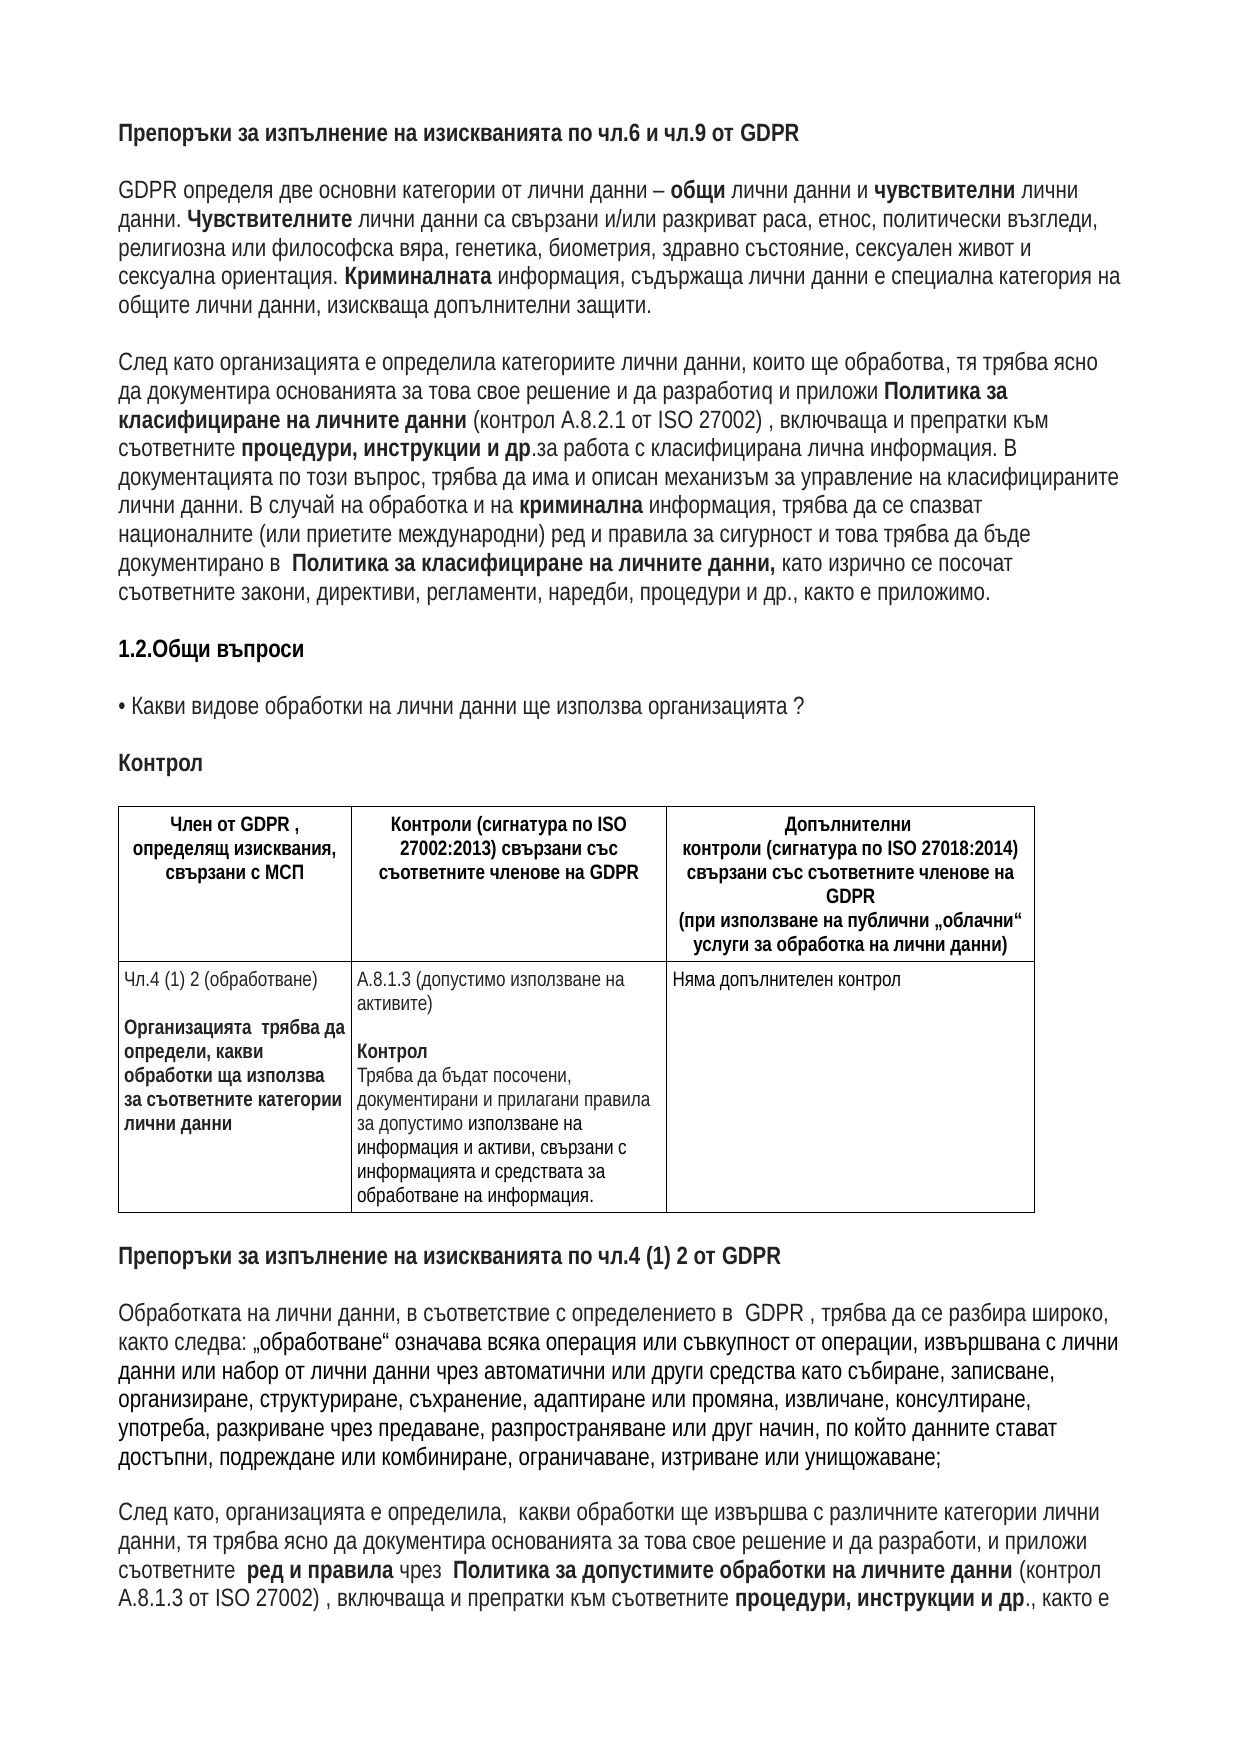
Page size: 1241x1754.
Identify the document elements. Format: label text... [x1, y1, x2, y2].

text 1.2.Общи въпроси [118, 634, 1122, 662]
text Препоръки за изпълнение на изискванията по чл.4 (1) 2 от GDPR [118, 1241, 1122, 1270]
text Обработката на лични данни, в съответствие с определението в GDPR , трябва да се разбира широко, както следва: „обработване“ означава всяка операция или съвкупност от операции, извършвана с лични данни или набор от лични данни чрез автоматични или други средства като събиране, записване, организиране, структуриране, съхранение, адаптиране или промяна, извличане, консултиране, употреба, разкриване чрез предаване, разпространяване или друг начин, по който данните стават достъпни, подреждане или комбиниране, ограничаване, изтриване или унищожаване; [118, 1298, 1122, 1470]
text Контрол [118, 748, 1122, 777]
text Препоръки за изпълнение на изискванията по чл.6 и чл.9 от GDPR [118, 118, 1122, 147]
table_cell Няма допълнителен контрол [667, 962, 1034, 1212]
table_cell А.8.1.3 (допустимо използване на активите) Контрол Трябва да бъдат посочени, документирани и прилагани правила за допустимо използване на информация и активи, свързани с информацията и средствата за обработване на информация. [352, 962, 666, 1212]
table_cell Чл.4 (1) 2 (обработване) Организацията трябва да определи, какви обработки ща използва за съответните категории лични данни [119, 962, 351, 1212]
text • Какви видове обработки на лични данни ще използва организацията ? [118, 691, 1122, 720]
text GDPR определя две основни категории от лични данни – общи лични данни и чувствителни лични данни. Чувствителните лични данни са свързани и/или разкриват раса, етнос, политически възгледи, религиозна или философска вяра, генетика, биометрия, здравно състояние, сексуален живот и сексуална ориентация. Криминалната информация, съдържаща лични данни е специална категория на общите лични данни, изискваща допълнителни защити. [118, 175, 1122, 319]
table_header Допълнителни контроли (сигнатура по ISO 27018:2014) свързани със съответните членове на GDPR (при използване на публични „облачни“ услуги за обработка на лични данни) [667, 807, 1034, 961]
text След като, организацията е определила, какви обработки ще извършва с различните категории лични данни, тя трябва ясно да документира основанията за това свое решение и да разработи, и приложи съответните ред и правила чрез Политика за допустимите обработки на личните данни (контрол А.8.1.3 от ISO 27002) , включваща и препратки към съответните процедури, инструкции и др., както е [118, 1497, 1122, 1612]
table_header Член от GDPR , определящ изисквания, свързани с МСП [119, 807, 351, 961]
table_header Контроли (сигнатура по ISO 27002:2013) свързани със съответните членове на GDPR [352, 807, 666, 961]
text След като организацията е определила категориите лични данни, които ще обработва, тя трябва ясно да документира основанията за това свое решение и да разработиq и приложи Политика за класифициране на личните данни (контрол А.8.2.1 от ISO 27002) , включваща и препратки към съответните процедури, инструкции и др.за работа с класифицирана лична информация. В документацията по този въпрос, трябва да има и описан механизъм за управление на класифицираните лични данни. В случай на обработка и на криминална информация, трябва да се спазват националните (или приетите международни) ред и правила за сигурност и това трябва да бъде документирано в Политика за класифициране на личните данни, като изрично се посочат съответните закони, директиви, регламенти, наредби, процедури и др., както е приложимо. [118, 347, 1122, 605]
